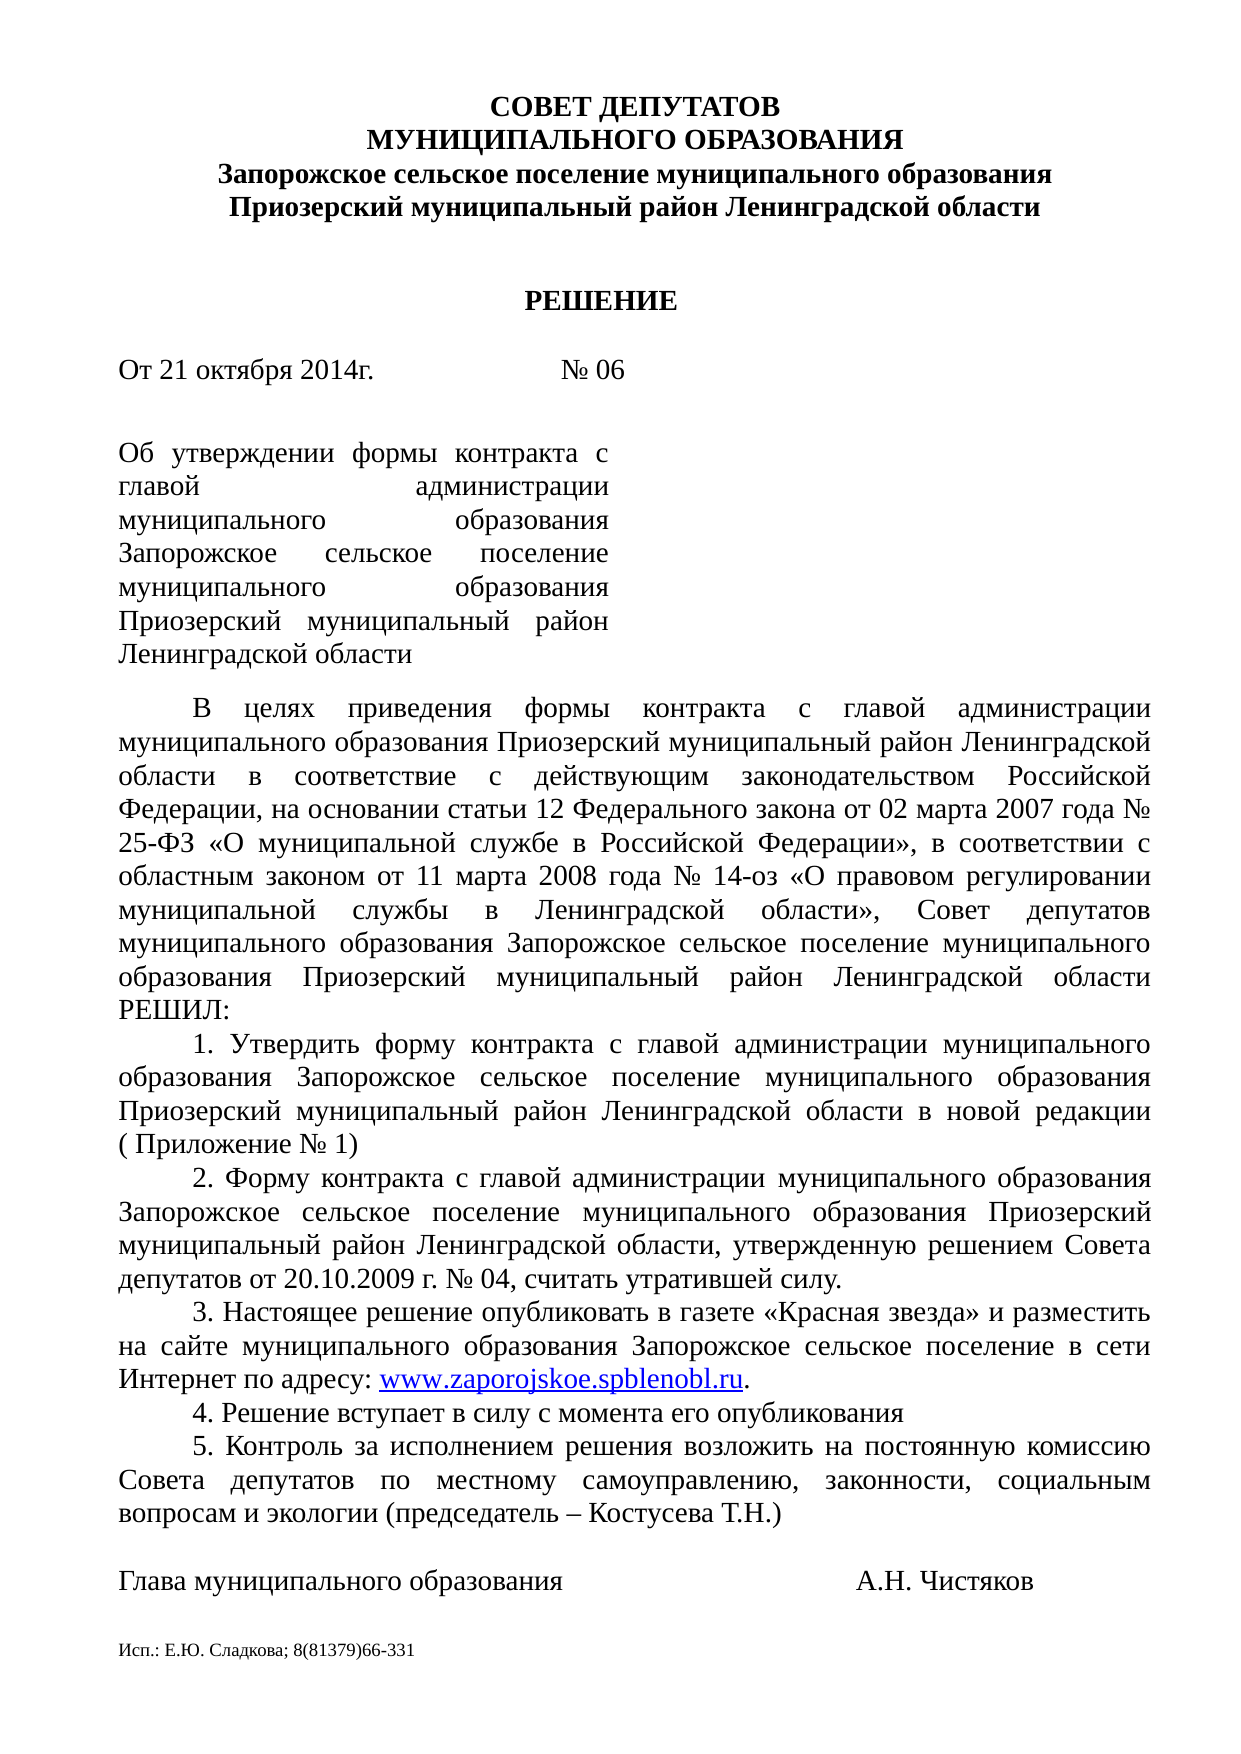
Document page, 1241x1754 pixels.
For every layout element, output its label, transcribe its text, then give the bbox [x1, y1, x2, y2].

text Исп.: Е.Ю. Сладкова; 8(81379)66-331 [118, 1639, 1152, 1661]
table_header Об утверждении формы контракта с главой администрации муниципального образования Запорожское сельское поселение муниципального образования Приозерский муниципальный район Ленинградской области [107, 435, 620, 691]
text Глава муниципального образования А.Н. Чистяков [118, 1563, 1152, 1596]
text От 21 октября 2014г. № 06 [118, 352, 1152, 385]
text РЕШЕНИЕ [118, 283, 1152, 316]
text Запорожское сельское поселение муниципального образования [118, 156, 1152, 189]
text 2. Форму контракта с главой администрации муниципального образования Запорожское сельское поселение муниципального образования Приозерский муниципальный район Ленинградской области, утвержденную решением Совета депутатов от 20.10.2009 г. № 04, считать утратившей силу. [118, 1160, 1152, 1294]
text 1. Утвердить форму контракта с главой администрации муниципального образования Запорожское сельское поселение муниципального образования Приозерский муниципальный район Ленинградской области в новой редакции ( Приложение № 1) [118, 1026, 1152, 1160]
text 4. Решение вступает в силу с момента его опубликования [118, 1395, 1152, 1428]
text 3. Настоящее решение опубликовать в газете «Красная звезда» и разместить на сайте муниципального образования Запорожское сельское поселение в сети Интернет по адресу: www.zaporojskoe.spblenobl.ru. [118, 1294, 1152, 1395]
text В целях приведения формы контракта с главой администрации муниципального образования Приозерский муниципальный район Ленинградской области в соответствие с действующим законодательством Российской Федерации, на основании статьи 12 Федерального закона от 02 марта 2007 года № 25-ФЗ «О муниципальной службе в Российской Федерации», в соответствии с областным законом от 11 марта 2008 года № 14-оз «О правовом регулировании муниципальной службы в Ленинградской области», Совет депутатов муниципального образования Запорожское сельское поселение муниципального образования Приозерский муниципальный район Ленинградской области РЕШИЛ: [118, 691, 1152, 1026]
text 5. Контроль за исполнением решения возложить на постоянную комиссию Совета депутатов по местному самоуправлению, законности, социальным вопросам и экологии (председатель – Костусева Т.Н.) [118, 1428, 1152, 1529]
text Приозерский муниципальный район Ленинградской области [118, 189, 1152, 223]
text МУНИЦИПАЛЬНОГО ОБРАЗОВАНИЯ [118, 122, 1152, 156]
text СОВЕТ ДЕПУТАТОВ [118, 89, 1152, 122]
